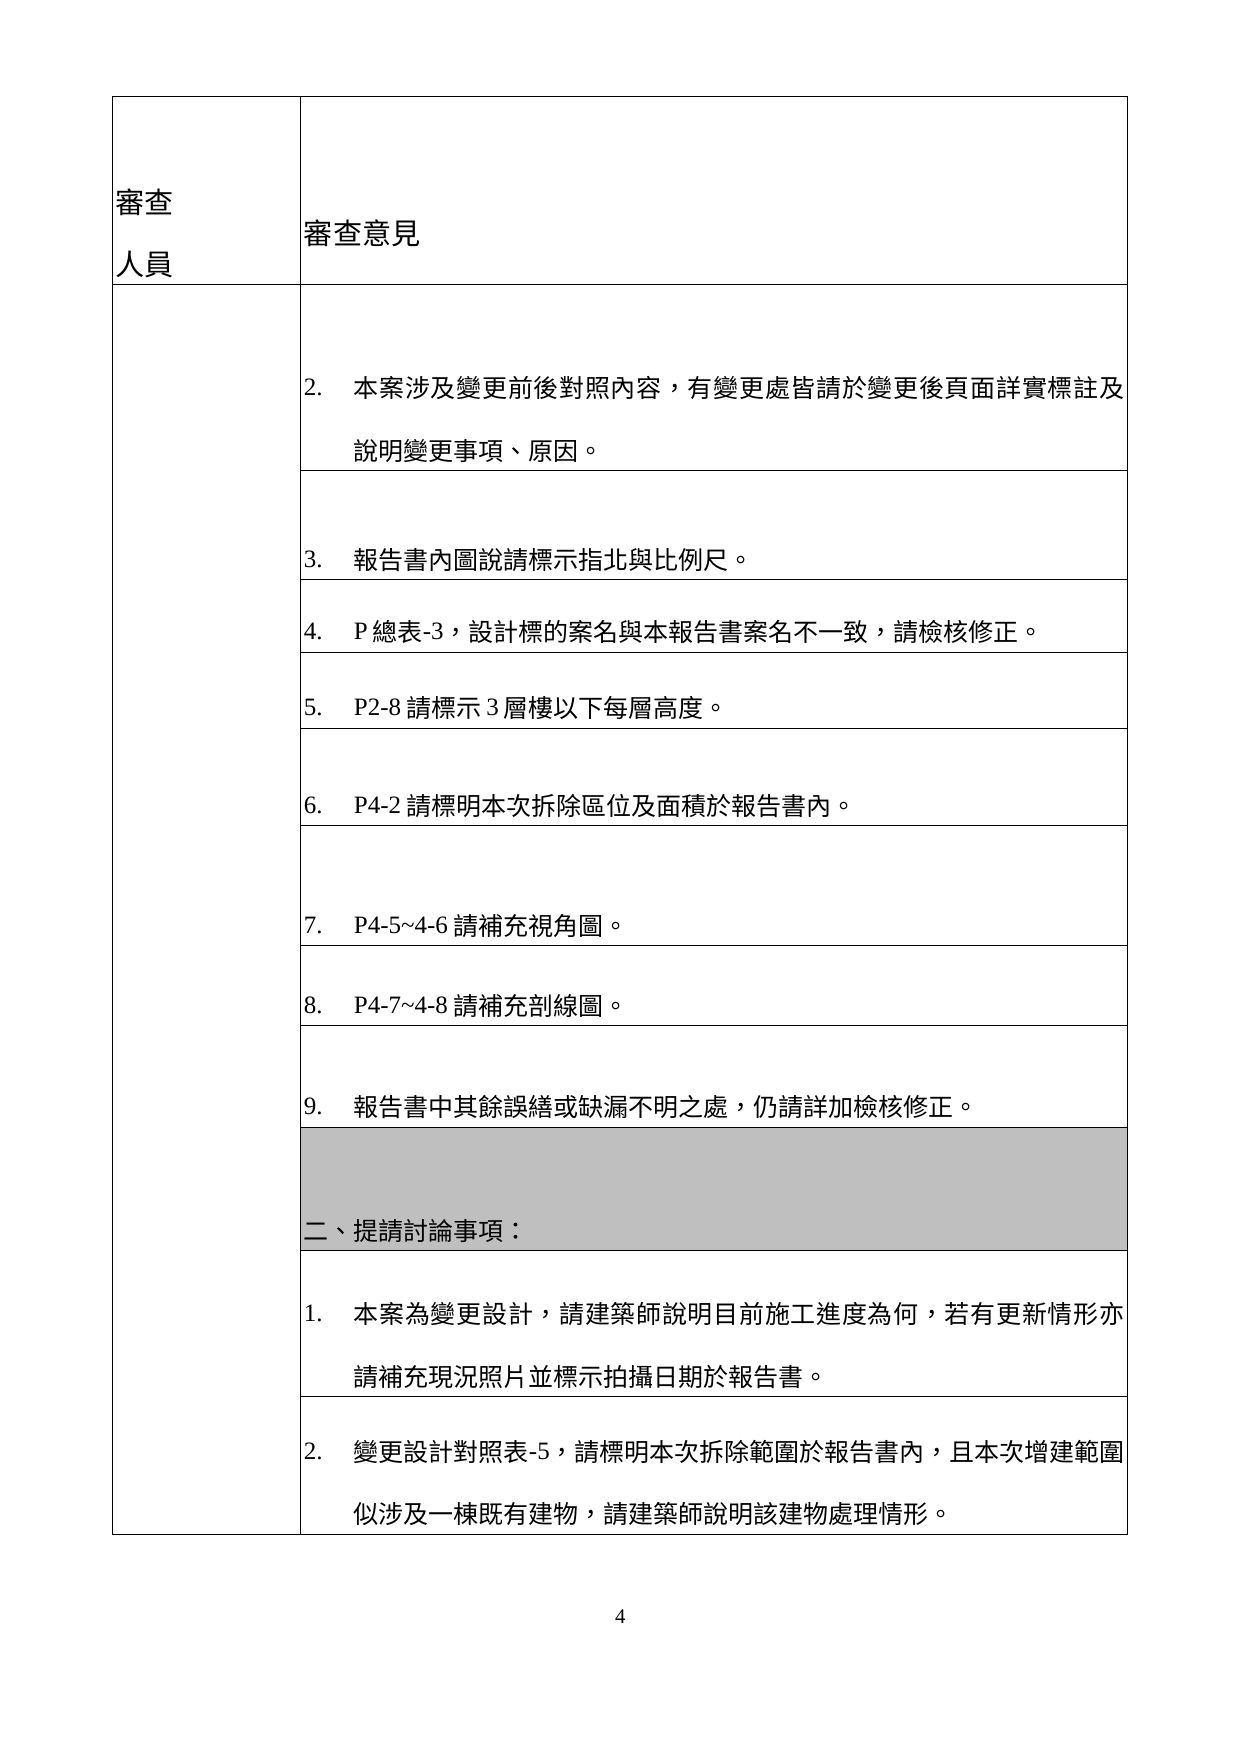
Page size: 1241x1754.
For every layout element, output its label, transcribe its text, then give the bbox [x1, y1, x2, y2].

table_cell P4-2請標明本次拆除區位及面積於報告書內。 [301, 729, 1127, 825]
table_cell P總表-3，設計標的案名與本報告書案名不一致，請檢核修正。 [301, 580, 1127, 652]
table_header 審查 人員 [113, 97, 300, 284]
table_cell [113, 285, 300, 1534]
table_cell 報告書內圖說請標示指北與比例尺。 [301, 471, 1127, 579]
table_cell 二、提請討論事項： [301, 1128, 1127, 1250]
table_cell 變更設計對照表-5，請標明本次拆除範圍於報告書內，且本次增建範圍似涉及一棟既有建物，請建築師說明該建物處理情形。 [301, 1397, 1127, 1534]
table_cell P4-7~4-8請補充剖線圖。 [301, 946, 1127, 1025]
table_cell 本案涉及變更前後對照內容，有變更處皆請於變更後頁面詳實標註及說明變更事項、原因。 [301, 285, 1127, 470]
table_cell P2-8請標示3層樓以下每層高度。 [301, 653, 1127, 727]
table_cell P4-5~4-6請補充視角圖。 [301, 826, 1127, 945]
table_cell 報告書中其餘誤繕或缺漏不明之處，仍請詳加檢核修正。 [301, 1026, 1127, 1127]
table_header 審查意見 [301, 97, 1127, 284]
table_cell 本案為變更設計，請建築師說明目前施工進度為何，若有更新情形亦請補充現況照片並標示拍攝日期於報告書。 [301, 1251, 1127, 1396]
